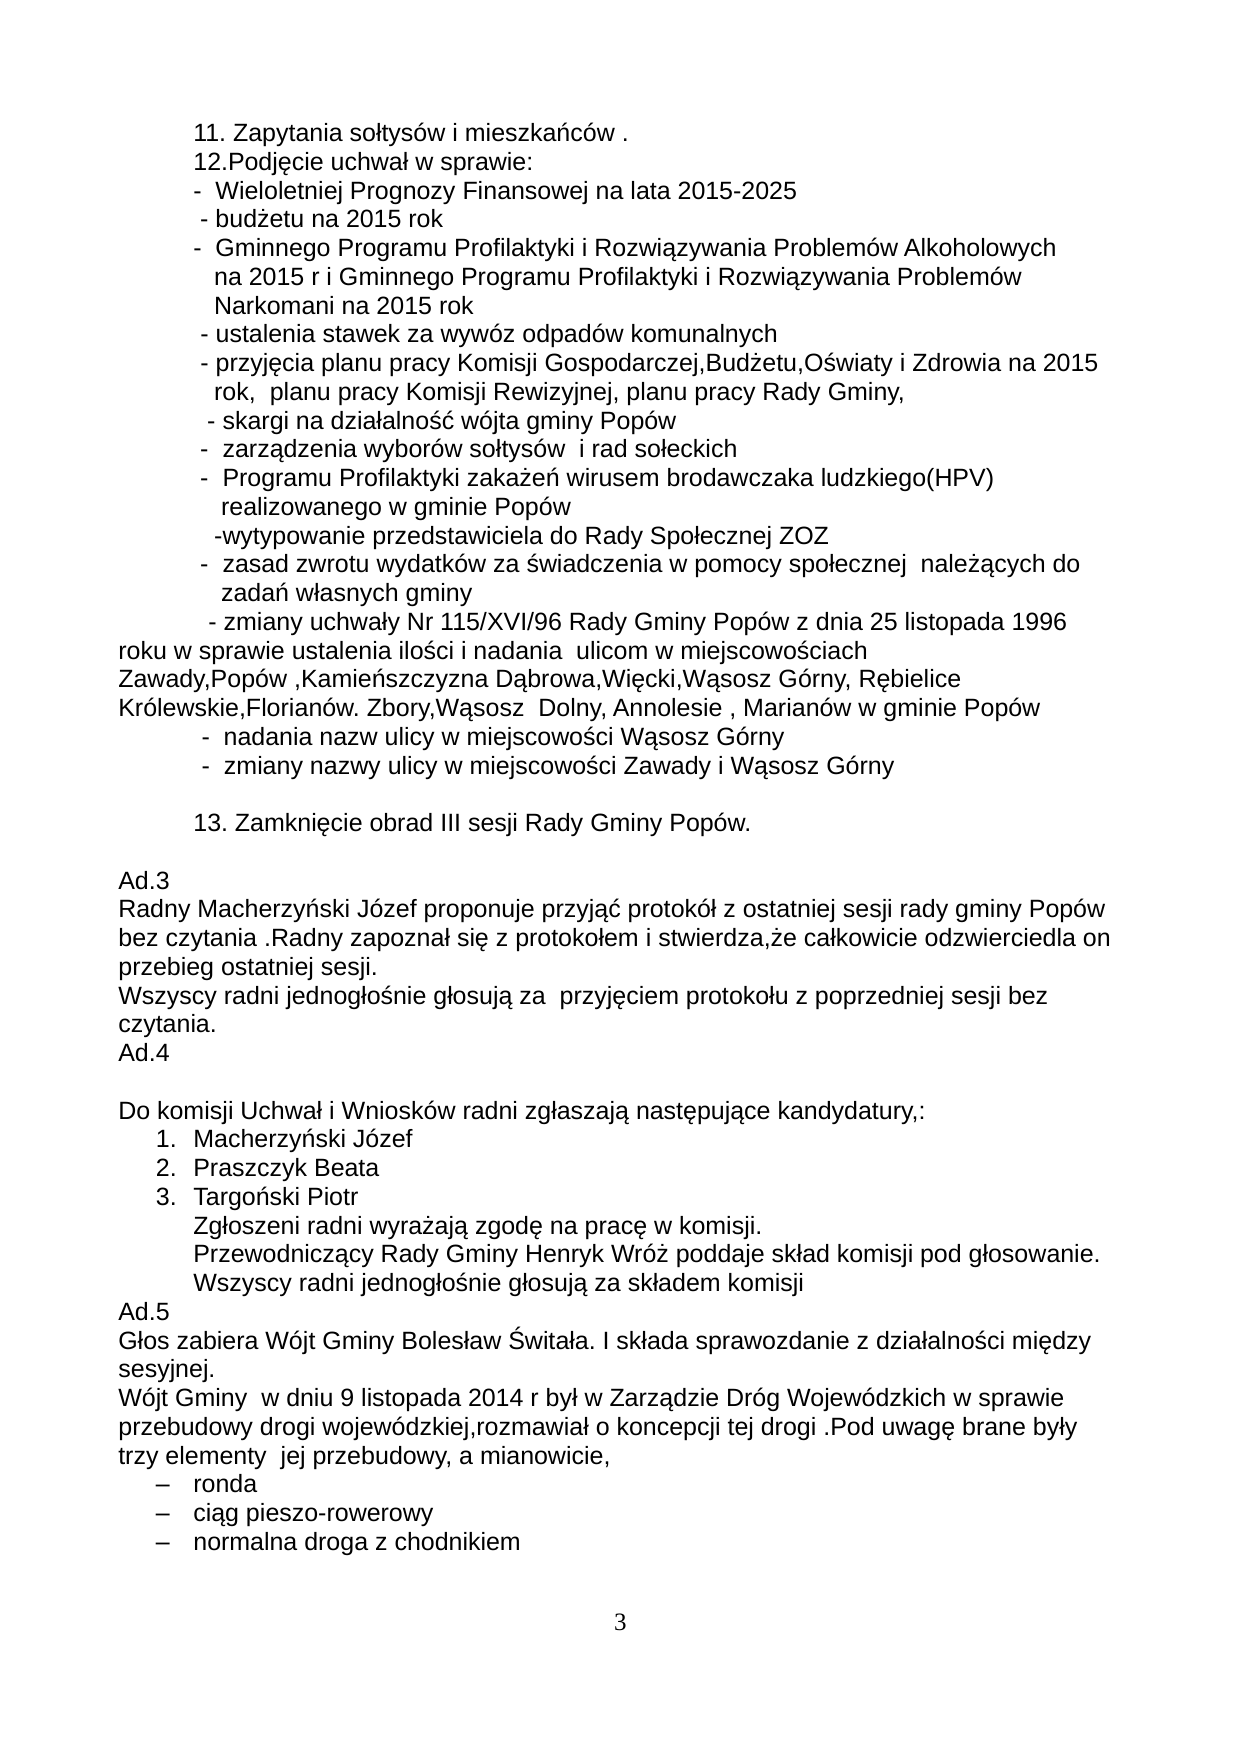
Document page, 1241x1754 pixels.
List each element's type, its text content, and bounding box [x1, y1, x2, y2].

text Ad.5 [118, 1297, 1122, 1326]
text Radny Macherzyński Józef proponuje przyjąć protokół z ostatniej sesji rady gminy Popów bez czytania .Radny zapoznał się z protokołem i stwierdza,że całkowicie odzwierciedla on przebieg ostatniej sesji. [118, 894, 1122, 981]
list zadań własnych gminy [156, 578, 1122, 607]
text Wszyscy radni jednogłośnie głosują za przyjęciem protokołu z poprzedniej sesji bez czytania. [118, 981, 1122, 1038]
list 11. Zapytania sołtysów i mieszkańców . [156, 118, 1122, 147]
list - zmiany uchwały Nr 115/XVI/96 Rady Gminy Popów z dnia 25 listopada 1996 roku w sprawie ustalenia ilości i nadania ulicom w miejscowościach Zawady,Popów ,Kamieńszczyzna Dąbrowa,Więcki,Wąsosz Górny, Rębielice Królewskie,Florianów. Zbory,Wąsosz Dolny, Annolesie , Marianów w gminie Popów [81, 607, 1122, 722]
list Praszczyk Beata [156, 1153, 1122, 1182]
list - przyjęcia planu pracy Komisji Gospodarczej,Budżetu,Oświaty i Zdrowia na 2015 [156, 348, 1122, 377]
list - zarządzenia wyborów sołtysów i rad sołeckich [156, 434, 1122, 463]
list Przewodniczący Rady Gminy Henryk Wróż poddaje skład komisji pod głosowanie. [156, 1239, 1122, 1268]
list Macherzyński Józef [156, 1124, 1122, 1153]
list - budżetu na 2015 rok [156, 204, 1122, 233]
list Wszyscy radni jednogłośnie głosują za składem komisji [156, 1268, 1122, 1297]
list Narkomani na 2015 rok [156, 291, 1122, 319]
list Targoński Piotr [156, 1182, 1122, 1211]
text Do komisji Uchwał i Wniosków radni zgłaszają następujące kandydatury,: [118, 1096, 1122, 1124]
list na 2015 r i Gminnego Programu Profilaktyki i Rozwiązywania Problemów [156, 262, 1122, 291]
list ronda [156, 1469, 1122, 1498]
list - Gminnego Programu Profilaktyki i Rozwiązywania Problemów Alkoholowych [156, 233, 1122, 262]
text Ad.4 [118, 1038, 1122, 1067]
list - Programu Profilaktyki zakażeń wirusem brodawczaka ludzkiego(HPV) [156, 463, 1122, 492]
text Głos zabiera Wójt Gminy Bolesław Świtała. I składa sprawozdanie z działalności między sesyjnej. [118, 1326, 1122, 1383]
text Wójt Gminy w dniu 9 listopada 2014 r był w Zarządzie Dróg Wojewódzkich w sprawie przebudowy drogi wojewódzkiej,rozmawiał o koncepcji tej drogi .Pod uwagę brane były trzy elementy jej przebudowy, a mianowicie, [118, 1383, 1122, 1469]
list - zasad zwrotu wydatków za świadczenia w pomocy społecznej należących do [156, 549, 1122, 578]
text Ad.3 [118, 866, 1122, 894]
list normalna droga z chodnikiem [156, 1527, 1122, 1556]
list ciąg pieszo-rowerowy [156, 1498, 1122, 1527]
list - skargi na działalność wójta gminy Popów [156, 406, 1122, 434]
list rok, planu pracy Komisji Rewizyjnej, planu pracy Rady Gminy, [156, 377, 1122, 406]
list 12.Podjęcie uchwał w sprawie: [156, 147, 1122, 176]
list - ustalenia stawek za wywóz odpadów komunalnych [156, 319, 1122, 348]
list - Wieloletniej Prognozy Finansowej na lata 2015-2025 [156, 176, 1122, 204]
list -wytypowanie przedstawiciela do Rady Społecznej ZOZ [156, 521, 1122, 549]
list 13. Zamknięcie obrad III sesji Rady Gminy Popów. [156, 808, 1122, 837]
list realizowanego w gminie Popów [156, 492, 1122, 521]
list - nadania nazw ulicy w miejscowości Wąsosz Górny [81, 722, 1122, 751]
list Zgłoszeni radni wyrażają zgodę na pracę w komisji. [156, 1211, 1122, 1239]
list - zmiany nazwy ulicy w miejscowości Zawady i Wąsosz Górny [81, 751, 1122, 779]
